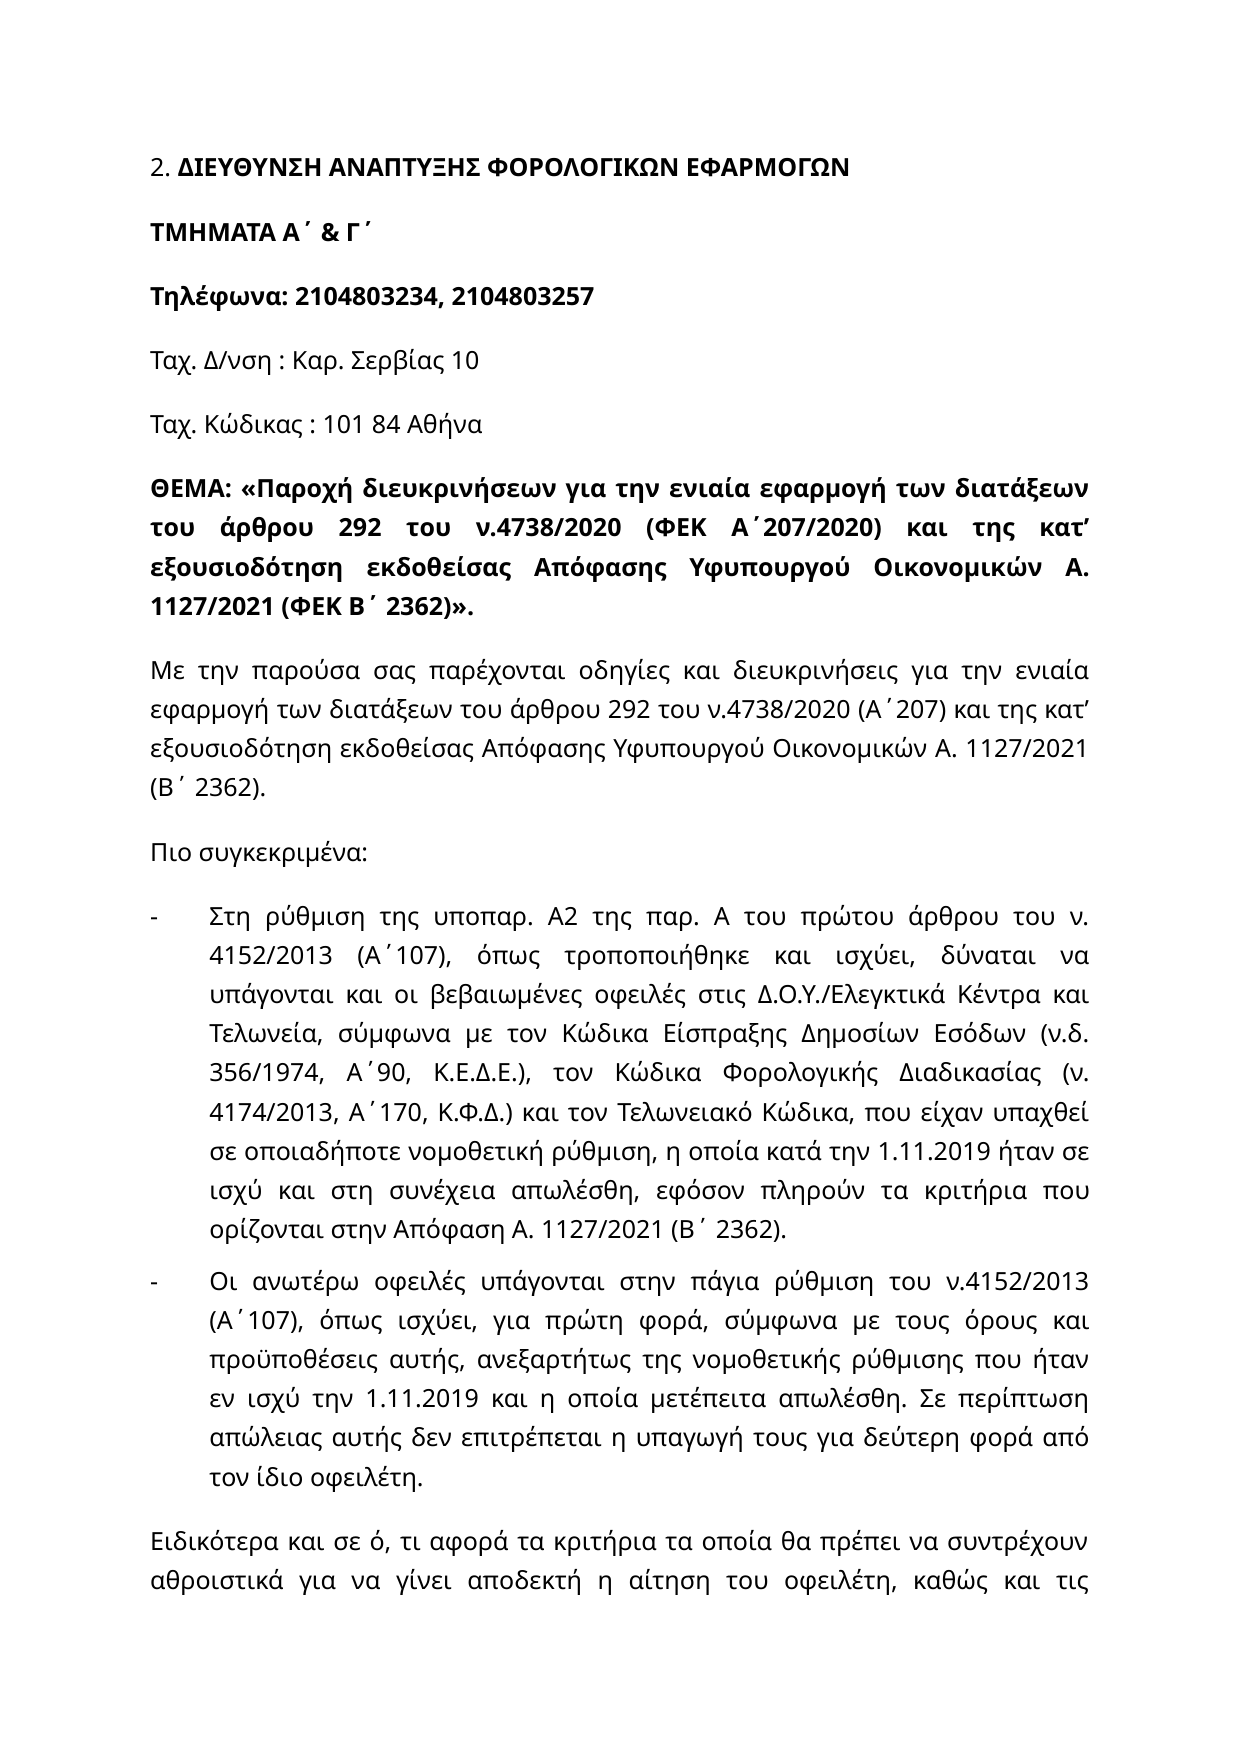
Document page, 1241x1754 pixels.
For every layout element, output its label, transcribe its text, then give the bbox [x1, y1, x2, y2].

text Ταχ. Κώδικας : 101 84 Αθήνα [150, 407, 1090, 441]
list - Οι ανωτέρω οφειλές υπάγονται στην πάγια ρύθμιση του ν.4152/2013 (Α΄107), όπως ισχύει, για πρώτη φορά, σύμφωνα με τους όρους και προϋποθέσεις αυτής, ανεξαρτήτως της νομοθετικής ρύθμισης που ήταν εν ισχύ την 1.11.2019 και η οποία μετέπειτα απωλέσθη. Σε περίπτωση απώλειας αυτής δεν επιτρέπεται η υπαγωγή τους για δεύτερη φορά από τον ίδιο οφειλέτη. [150, 1263, 1090, 1493]
text Τηλέφωνα: 2104803234, 2104803257 [150, 278, 1090, 312]
text Με την παρούσα σας παρέχονται οδηγίες και διευκρινήσεις για την ενιαία εφαρμογή των διατάξεων του άρθρου 292 του ν.4738/2020 (Α΄207) και της κατ’ εξουσιοδότηση εκδοθείσας Απόφασης Υφυπουργού Οικονομικών Α. 1127/2021 (Β΄ 2362). [150, 652, 1090, 804]
text Ταχ. Δ/νση : Καρ. Σερβίας 10 [150, 342, 1090, 377]
list - Στη ρύθμιση της υποπαρ. Α2 της παρ. Α του πρώτου άρθρου του ν. 4152/2013 (Α΄107), όπως τροποποιήθηκε και ισχύει, δύναται να υπάγονται και οι βεβαιωμένες οφειλές στις Δ.Ο.Υ./Ελεγκτικά Κέντρα και Τελωνεία, σύμφωνα με τον Κώδικα Είσπραξης Δημοσίων Εσόδων (ν.δ. 356/1974, Α΄90, Κ.Ε.Δ.Ε.), τον Κώδικα Φορολογικής Διαδικασίας (ν. 4174/2013, Α΄170, Κ.Φ.Δ.) και τον Τελωνειακό Κώδικα, που είχαν υπαχθεί σε οποιαδήποτε νομοθετική ρύθμιση, η οποία κατά την 1.11.2019 ήταν σε ισχύ και στη συνέχεια απωλέσθη, εφόσον πληρούν τα κριτήρια που ορίζονται στην Απόφαση Α. 1127/2021 (Β΄ 2362). [150, 898, 1090, 1246]
text ΘΕΜΑ: «Παροχή διευκρινήσεων για την ενιαία εφαρμογή των διατάξεων του άρθρου 292 του ν.4738/2020 (ΦΕΚ Α΄207/2020) και της κατ’ εξουσιοδότηση εκδοθείσας Απόφασης Υφυπουργού Οικονομικών Α. 1127/2021 (ΦΕΚ Β΄ 2362)». [150, 471, 1090, 622]
text Ειδικότερα και σε ό, τι αφορά τα κριτήρια τα οποία θα πρέπει να συντρέχουν αθροιστικά για να γίνει αποδεκτή η αίτηση του οφειλέτη, καθώς και τις [150, 1523, 1090, 1597]
text Πιο συγκεκριμένα: [150, 834, 1090, 868]
text 2. ΔΙΕΥΘΥΝΣΗ ΑΝΑΠΤΥΞΗΣ ΦΟΡΟΛΟΓΙΚΩΝ ΕΦΑΡΜΟΓΩΝ [150, 150, 1090, 184]
text ΤΜΗΜΑΤΑ Α΄ & Γ΄ [150, 214, 1090, 248]
